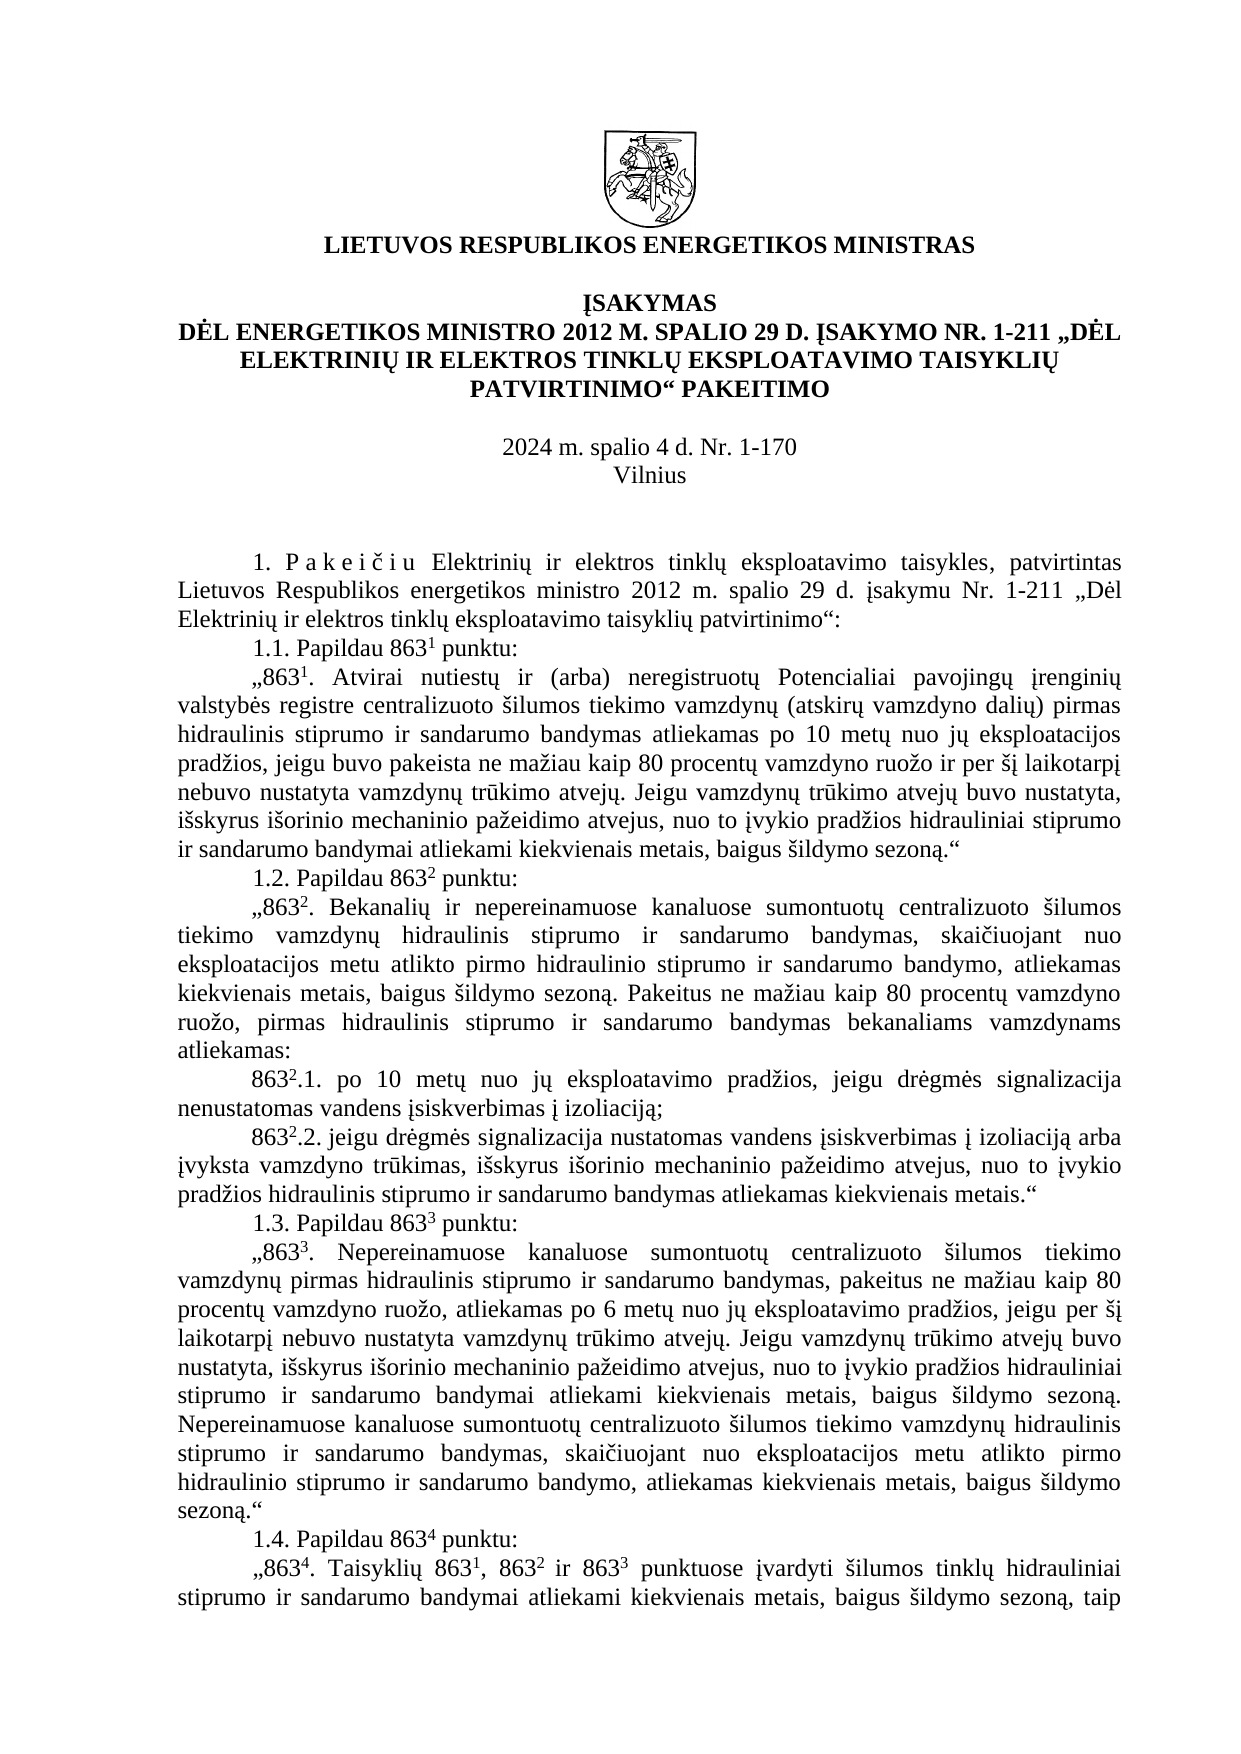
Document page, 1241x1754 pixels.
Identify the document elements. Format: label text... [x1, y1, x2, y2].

text 1. Pakeičiu Elektrinių ir elektros tinklų eksploatavimo taisykles, patvirtintas Lietuvos Respublikos energetikos ministro 2012 m. spalio 29 d. įsakymu Nr. 1-211 „Dėl Elektrinių ir elektros tinklų eksploatavimo taisyklių patvirtinimo“: [177, 547, 1122, 633]
text „8631. Atvirai nutiestų ir (arba) neregistruotų Potencialiai pavojingų įrenginių valstybės registre centralizuoto šilumos tiekimo vamzdynų (atskirų vamzdyno dalių) pirmas hidraulinis stiprumo ir sandarumo bandymas atliekamas po 10 metų nuo jų eksploatacijos pradžios, jeigu buvo pakeista ne mažiau kaip 80 procentų vamzdyno ruožo ir per šį laikotarpį nebuvo nustatyta vamzdynų trūkimo atvejų. Jeigu vamzdynų trūkimo atvejų buvo nustatyta, išskyrus išorinio mechaninio pažeidimo atvejus, nuo to įvykio pradžios hidrauliniai stiprumo ir sandarumo bandymai atliekami kiekvienais metais, baigus šildymo sezoną.“ [177, 662, 1122, 863]
text 8632.1. po 10 metų nuo jų eksploatavimo pradžios, jeigu drėgmės signalizacija nenustatomas vandens įsiskverbimas į izoliaciją; [177, 1064, 1122, 1122]
text LIETUVOS RESPUBLIKOS ENERGETIKOS MINISTRAS [177, 231, 1122, 259]
text 8632.2. jeigu drėgmės signalizacija nustatomas vandens įsiskverbimas į izoliaciją arba įvyksta vamzdyno trūkimas, išskyrus išorinio mechaninio pažeidimo atvejus, nuo to įvykio pradžios hidraulinis stiprumo ir sandarumo bandymas atliekamas kiekvienais metais.“ [177, 1122, 1122, 1208]
text Vilnius [177, 461, 1122, 489]
text „8632. Bekanalių ir nepereinamuose kanaluose sumontuotų centralizuoto šilumos tiekimo vamzdynų hidraulinis stiprumo ir sandarumo bandymas, skaičiuojant nuo eksploatacijos metu atlikto pirmo hidraulinio stiprumo ir sandarumo bandymo, atliekamas kiekvienais metais, baigus šildymo sezoną. Pakeitus ne mažiau kaip 80 procentų vamzdyno ruožo, pirmas hidraulinis stiprumo ir sandarumo bandymas bekanaliams vamzdynams atliekamas: [177, 892, 1122, 1064]
text „8634. Taisyklių 8631, 8632 ir 8633 punktuose įvardyti šilumos tinklų hidrauliniai stiprumo ir sandarumo bandymai atliekami kiekvienais metais, baigus šildymo sezoną, taip [177, 1553, 1122, 1611]
text įsakymas [177, 288, 1122, 317]
text 1.2. Papildau 8632 punktu: [177, 863, 1122, 892]
text 1.3. Papildau 8633 punktu: [177, 1208, 1122, 1237]
text 2024 m. spalio 4 d. Nr. 1-170 [177, 432, 1122, 461]
text 1.1. Papildau 8631 punktu: [177, 633, 1122, 662]
text 1.4. Papildau 8634 punktu: [177, 1524, 1122, 1553]
text DĖL ENERGETIKOS MINISTRO 2012 M. SPALIO 29 D. ĮSAKYMO NR. 1-211 „DĖL ELEKTRINIŲ IR ELEKTROS TINKLŲ EKSPLOATAVIMO TAISYKLIŲ PATVIRTINIMO“ PAKEITIMO [177, 317, 1122, 403]
text „8633. Nepereinamuose kanaluose sumontuotų centralizuoto šilumos tiekimo vamzdynų pirmas hidraulinis stiprumo ir sandarumo bandymas, pakeitus ne mažiau kaip 80 procentų vamzdyno ruožo, atliekamas po 6 metų nuo jų eksploatavimo pradžios, jeigu per šį laikotarpį nebuvo nustatyta vamzdynų trūkimo atvejų. Jeigu vamzdynų trūkimo atvejų buvo nustatyta, išskyrus išorinio mechaninio pažeidimo atvejus, nuo to įvykio pradžios hidrauliniai stiprumo ir sandarumo bandymai atliekami kiekvienais metais, baigus šildymo sezoną. Nepereinamuose kanaluose sumontuotų centralizuoto šilumos tiekimo vamzdynų hidraulinis stiprumo ir sandarumo bandymas, skaičiuojant nuo eksploatacijos metu atlikto pirmo hidraulinio stiprumo ir sandarumo bandymo, atliekamas kiekvienais metais, baigus šildymo sezoną.“ [177, 1237, 1122, 1524]
